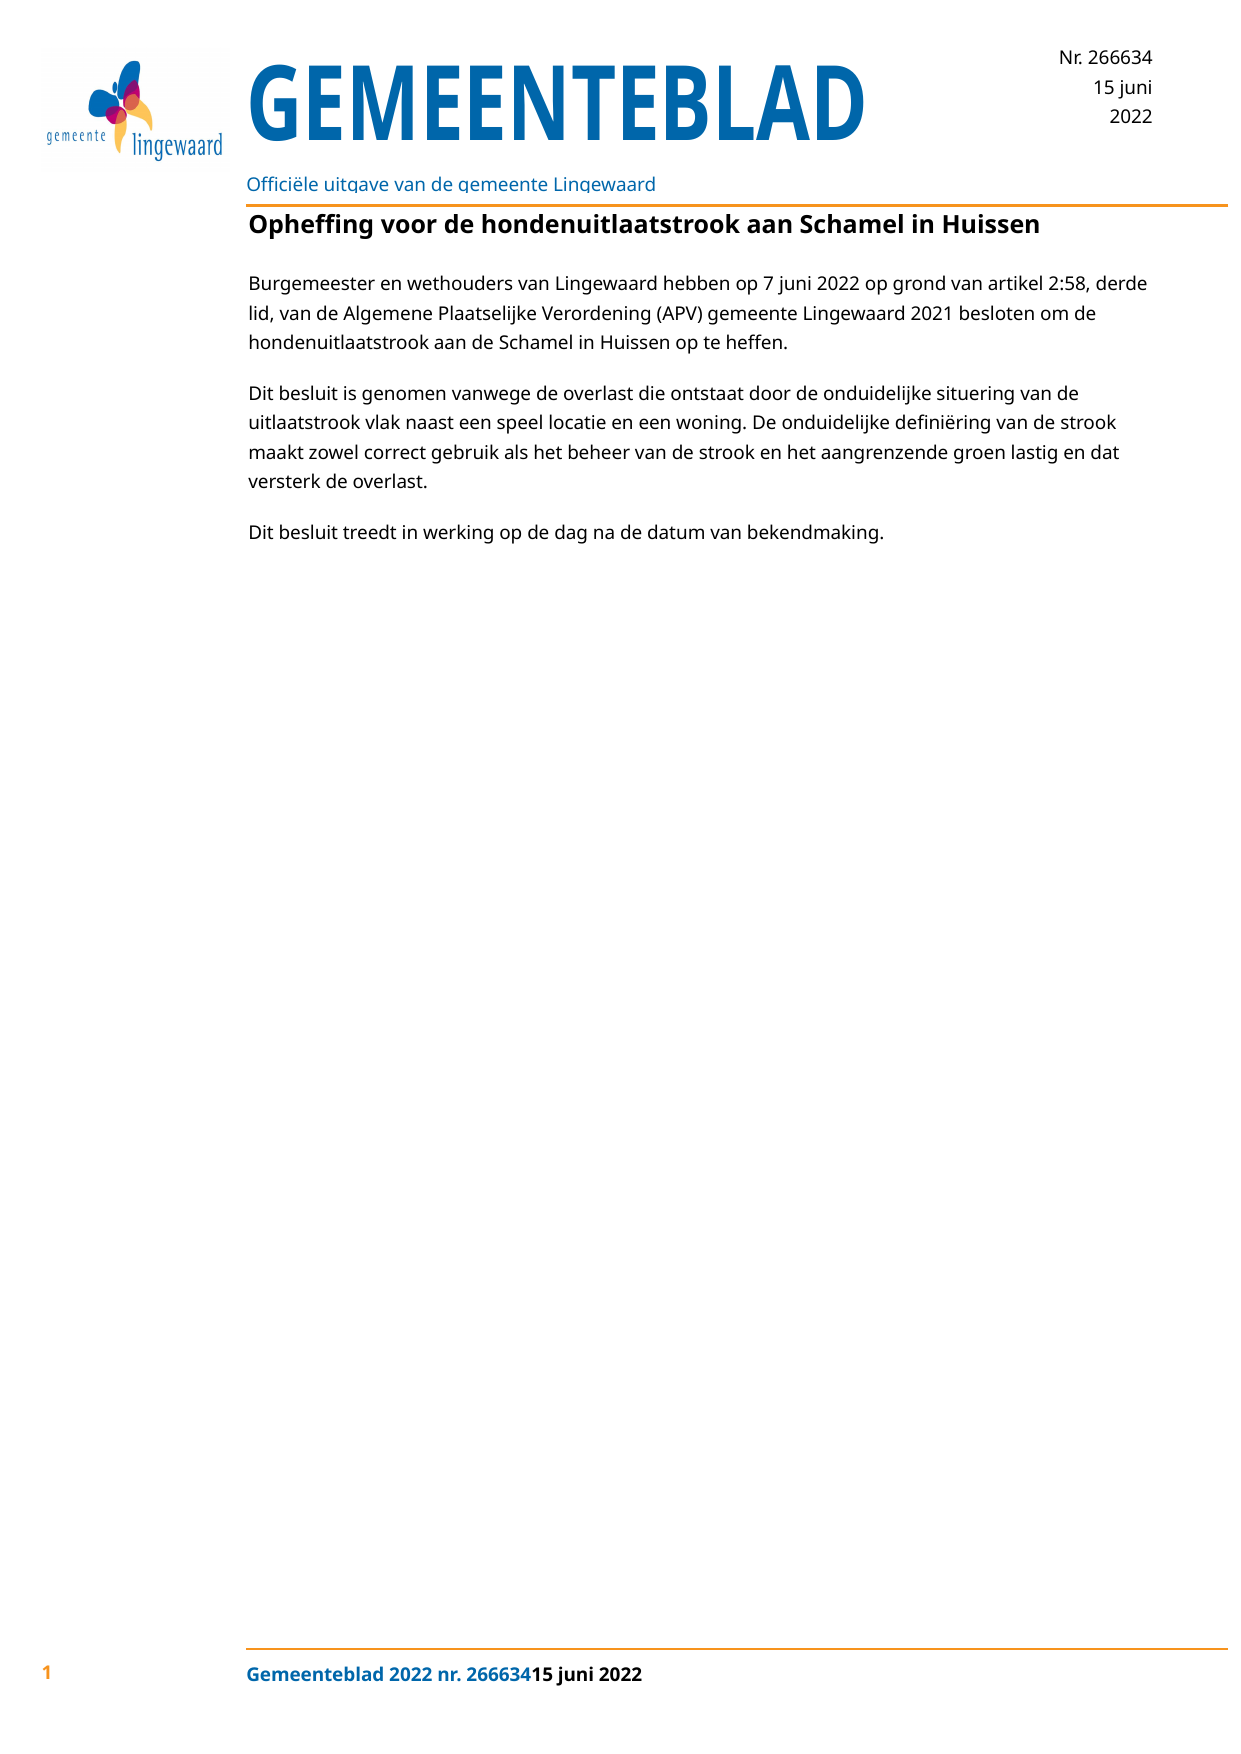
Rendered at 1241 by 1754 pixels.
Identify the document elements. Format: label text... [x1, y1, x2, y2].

text Burgemeester en wethouders van Lingewaard hebben op 7 juni 2022 op grond van artikel 2:58, derde lid, van de Algemene Plaatselijke Verordening (APV) gemeente Lingewaard 2021 besloten om de hondenuitlaatstrook aan de Schamel in Huissen op te heffen. [248, 270, 1152, 355]
text Dit besluit is genomen vanwege de overlast die ontstaat door de onduidelijke situering van de uitlaatstrook vlak naast een speel locatie en een woning. De onduidelijke definiëring van de strook maakt zowel correct gebruik als het beheer van de strook en het aangrenzende groen lastig en dat versterk de overlast. [248, 380, 1152, 494]
text Dit besluit treedt in werking op de dag na de datum van bekendmaking. [248, 519, 1152, 545]
picture [41, 47, 231, 172]
text Opheffing voor de hondenuitlaatstrook aan Schamel in Huissen [248, 207, 1152, 241]
